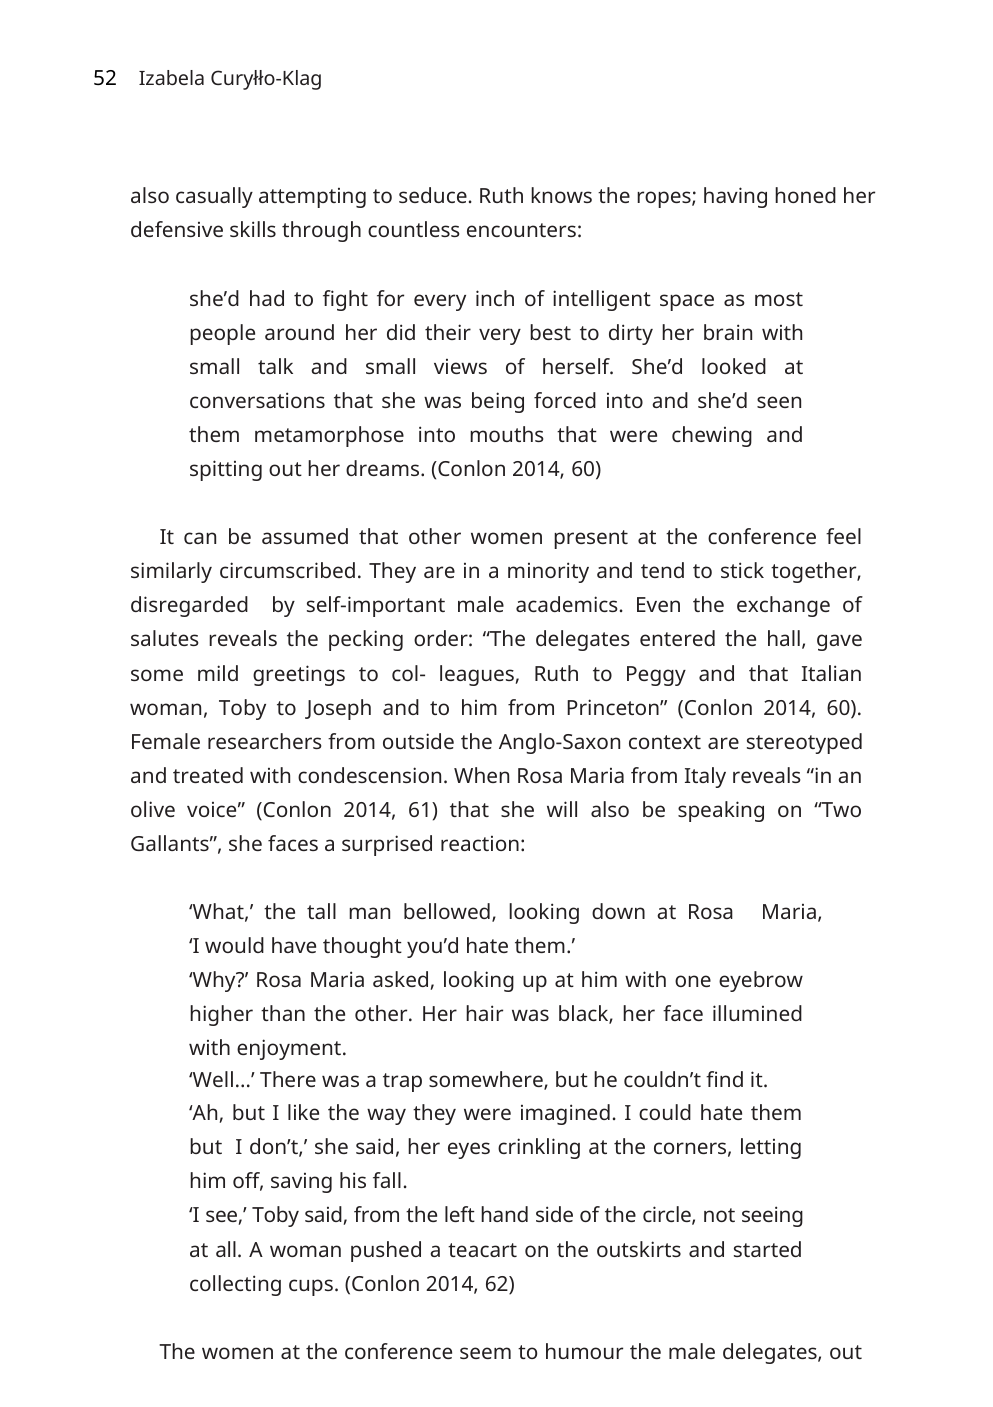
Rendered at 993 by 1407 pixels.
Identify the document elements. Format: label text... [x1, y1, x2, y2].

text she’d had to fight for every inch of intelligent space as most people around her did their very best to dirty her brain with small talk and small views of herself. She’d looked at conversations that she was being forced into and she’d seen them metamorphose into mouths that were chewing and spitting out her dreams. (Conlon 2014, 60) [189, 284, 804, 482]
text ‘I see,’ Toby said, from the left hand side of the circle, not seeing at all. A woman pushed a teacart on the outskirts and started collecting cups. (Conlon 2014, 62) [189, 1201, 804, 1297]
text also casually attempting to seduce. Ruth knows the ropes; having honed her [130, 181, 909, 210]
text ‘I would have thought you’d hate them.’ [189, 931, 909, 959]
text ‘Ah, but I like the way they were imagined. I could hate them but I don’t,’ she said, her eyes crinkling at the corners, letting him off, saving his fall. [189, 1098, 804, 1195]
text ‘Well…’ There was a trap somewhere, but he couldn’t find it. [189, 1067, 909, 1093]
text defensive skills through countless encounters: [130, 215, 909, 244]
text It can be assumed that other women present at the conference feel similarly circumscribed. They are in a minority and tend to stick together, disregarded by self-important male academics. Even the exchange of salutes reveals the pecking order: “The delegates entered the hall, gave some mild greetings to col- leagues, Ruth to Peggy and that Italian woman, Toby to Joseph and to him from Princeton” (Conlon 2014, 60). Female researchers from outside the Anglo-Saxon context are stereotyped and treated with condescension. When Rosa Maria from Italy reveals “in an olive voice” (Conlon 2014, 61) that she will also be speaking on “Two Gallants”, she faces a surprised reaction: [130, 522, 863, 857]
text ‘What,’ the tall man bellowed, looking down at Rosa Maria, [189, 897, 909, 926]
text The women at the conference seem to humour the male delegates, out [130, 1337, 863, 1366]
text ‘Why?’ Rosa Maria asked, looking up at him with one eyebrow higher than the other. Her hair was black, her face illumined with enjoyment. [189, 965, 804, 1062]
